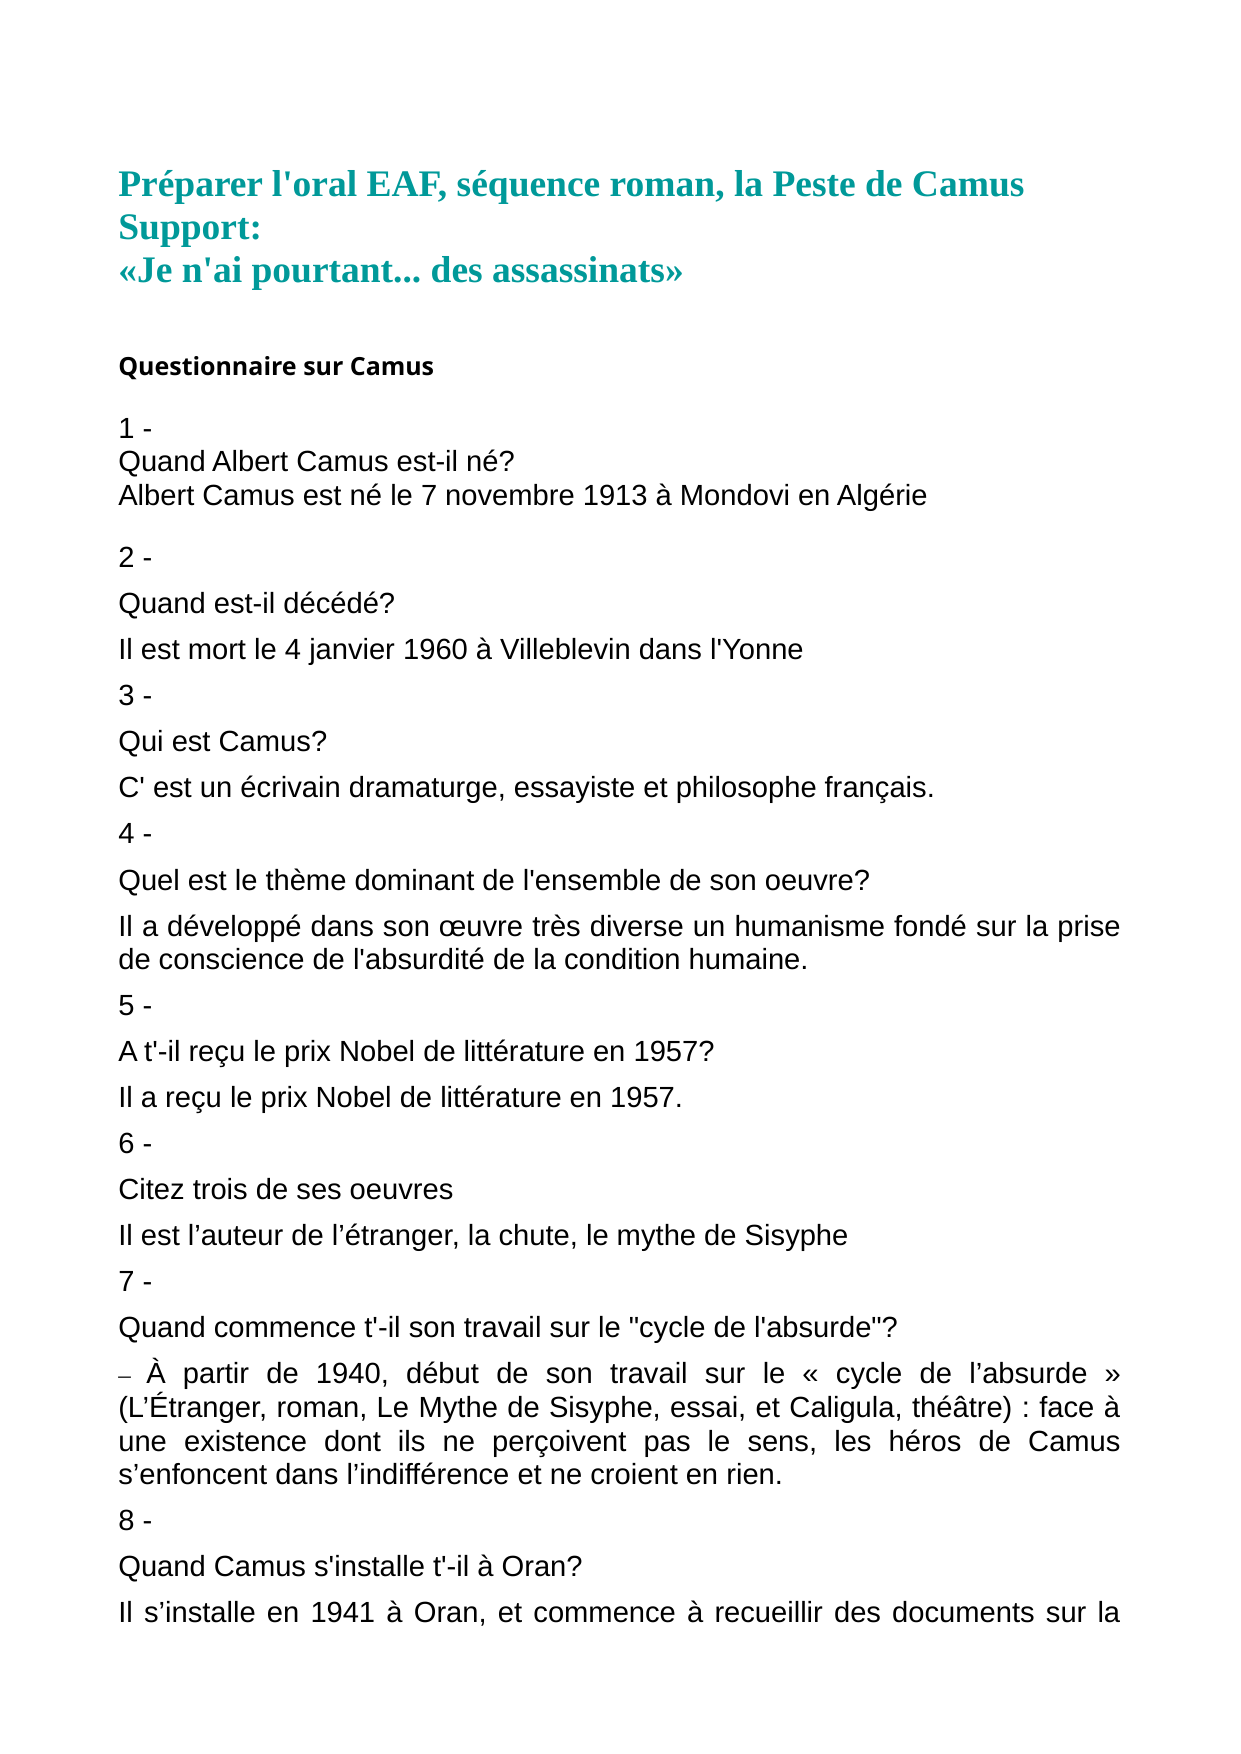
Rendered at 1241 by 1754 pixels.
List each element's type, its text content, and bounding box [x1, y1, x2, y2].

text Support: [118, 204, 1122, 247]
text 8 - [118, 1503, 1122, 1537]
text Quand commence t'-il son travail sur le "cycle de l'absurde"? [118, 1311, 1122, 1344]
text Questionnaire sur Camus [118, 348, 1122, 382]
text 2 - [118, 540, 1122, 574]
text Préparer l'oral EAF, séquence roman, la Peste de Camus [118, 161, 1122, 204]
text 4 - [118, 817, 1122, 850]
text Il est l’auteur de l’étranger, la chute, le mythe de Sisyphe [118, 1218, 1122, 1252]
text A t'-il reçu le prix Nobel de littérature en 1957? [118, 1034, 1122, 1068]
text Qui est Camus? [118, 724, 1122, 758]
text – À partir de 1940, début de son travail sur le « cycle de l’absurde » (L’Étranger, roman, Le Mythe de Sisyphe, essai, et Caligula, théâtre) : face à une existence dont ils ne perçoivent pas le sens, les héros de Camus s’enfoncent dans l’indifférence et ne croient en rien. [118, 1357, 1122, 1491]
text Il est mort le 4 janvier 1960 à Villeblevin dans l'Yonne [118, 632, 1122, 666]
text Quand est-il décédé? [118, 586, 1122, 620]
text 6 - [118, 1126, 1122, 1160]
text Il a développé dans son œuvre très diverse un humanisme fondé sur la prise de conscience de l'absurdité de la condition humaine. [118, 909, 1122, 976]
text 3 - [118, 678, 1122, 712]
text C' est un écrivain dramaturge, essayiste et philosophe français. [118, 771, 1122, 804]
text Il s’installe en 1941 à Oran, et commence à recueillir des documents sur la [118, 1595, 1122, 1629]
text 7 - [118, 1264, 1122, 1298]
text 1 - [118, 411, 1122, 444]
text Quand Camus s'installe t'-il à Oran? [118, 1549, 1122, 1583]
text Quel est le thème dominant de l'ensemble de son oeuvre? [118, 863, 1122, 896]
text Il a reçu le prix Nobel de littérature en 1957. [118, 1080, 1122, 1114]
text 5 - [118, 988, 1122, 1022]
text Albert Camus est né le 7 novembre 1913 à Mondovi en Algérie [118, 478, 1122, 512]
text Citez trois de ses oeuvres [118, 1172, 1122, 1206]
text Quand Albert Camus est-il né? [118, 444, 1122, 478]
text «Je n'ai pourtant... des assassinats» [118, 247, 1122, 291]
